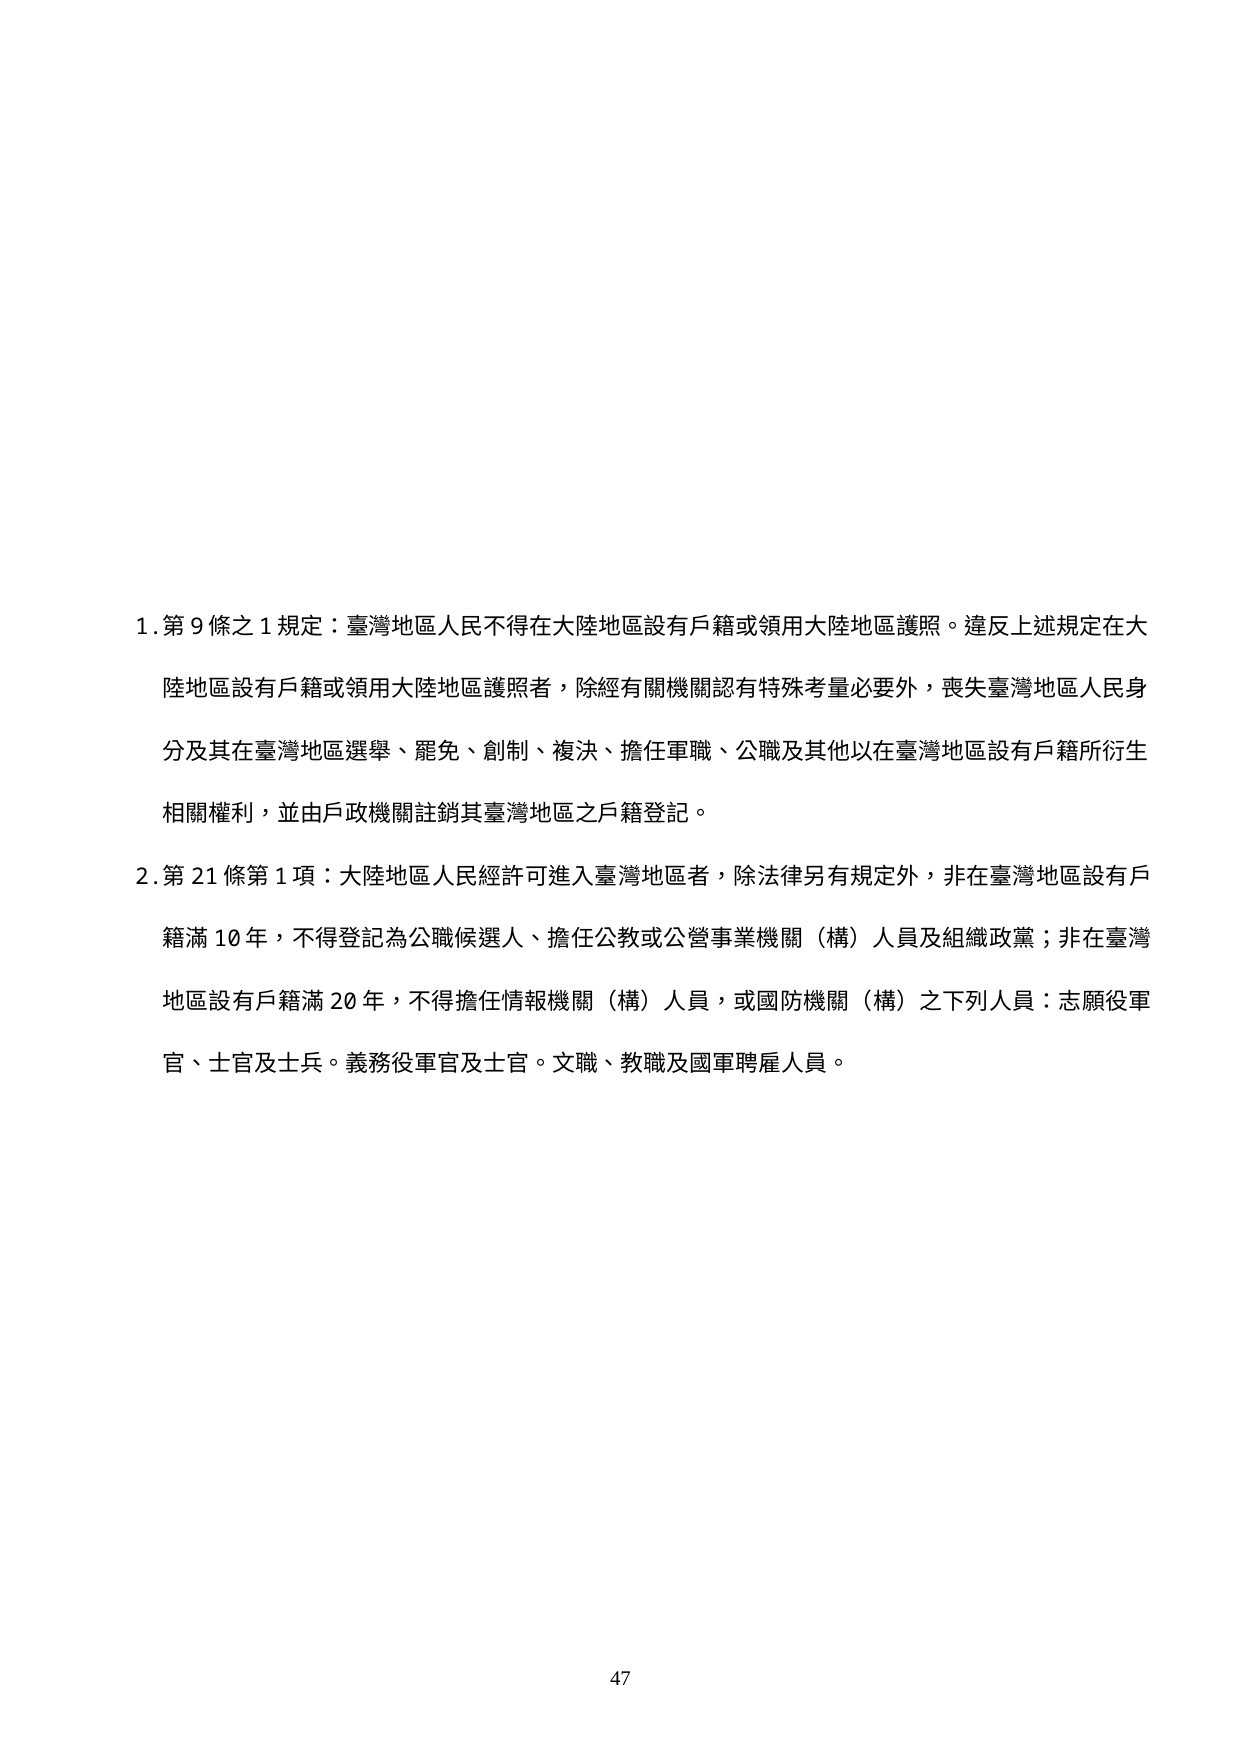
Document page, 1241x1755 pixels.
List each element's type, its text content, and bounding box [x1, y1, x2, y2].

text 2.第21條第1項：大陸地區人民經許可進入臺灣地區者，除法律另有規定外，非在臺灣地區設有戶籍滿10年，不得登記為公職候選人、擔任公教或公營事業機關（構）人員及組織政黨；非在臺灣地區設有戶籍滿20年，不得擔任情報機關（構）人員，或國防機關（構）之下列人員：志願役軍官、士官及士兵。義務役軍官及士官。文職、教職及國軍聘雇人員。 [135, 833, 1152, 1083]
text 1.第9條之1規定：臺灣地區人民不得在大陸地區設有戶籍或領用大陸地區護照。違反上述規定在大陸地區設有戶籍或領用大陸地區護照者，除經有關機關認有特殊考量必要外，喪失臺灣地區人民身分及其在臺灣地區選舉、罷免、創制、複決、擔任軍職、公職及其他以在臺灣地區設有戶籍所衍生相關權利，並由戶政機關註銷其臺灣地區之戶籍登記。 [135, 583, 1152, 833]
